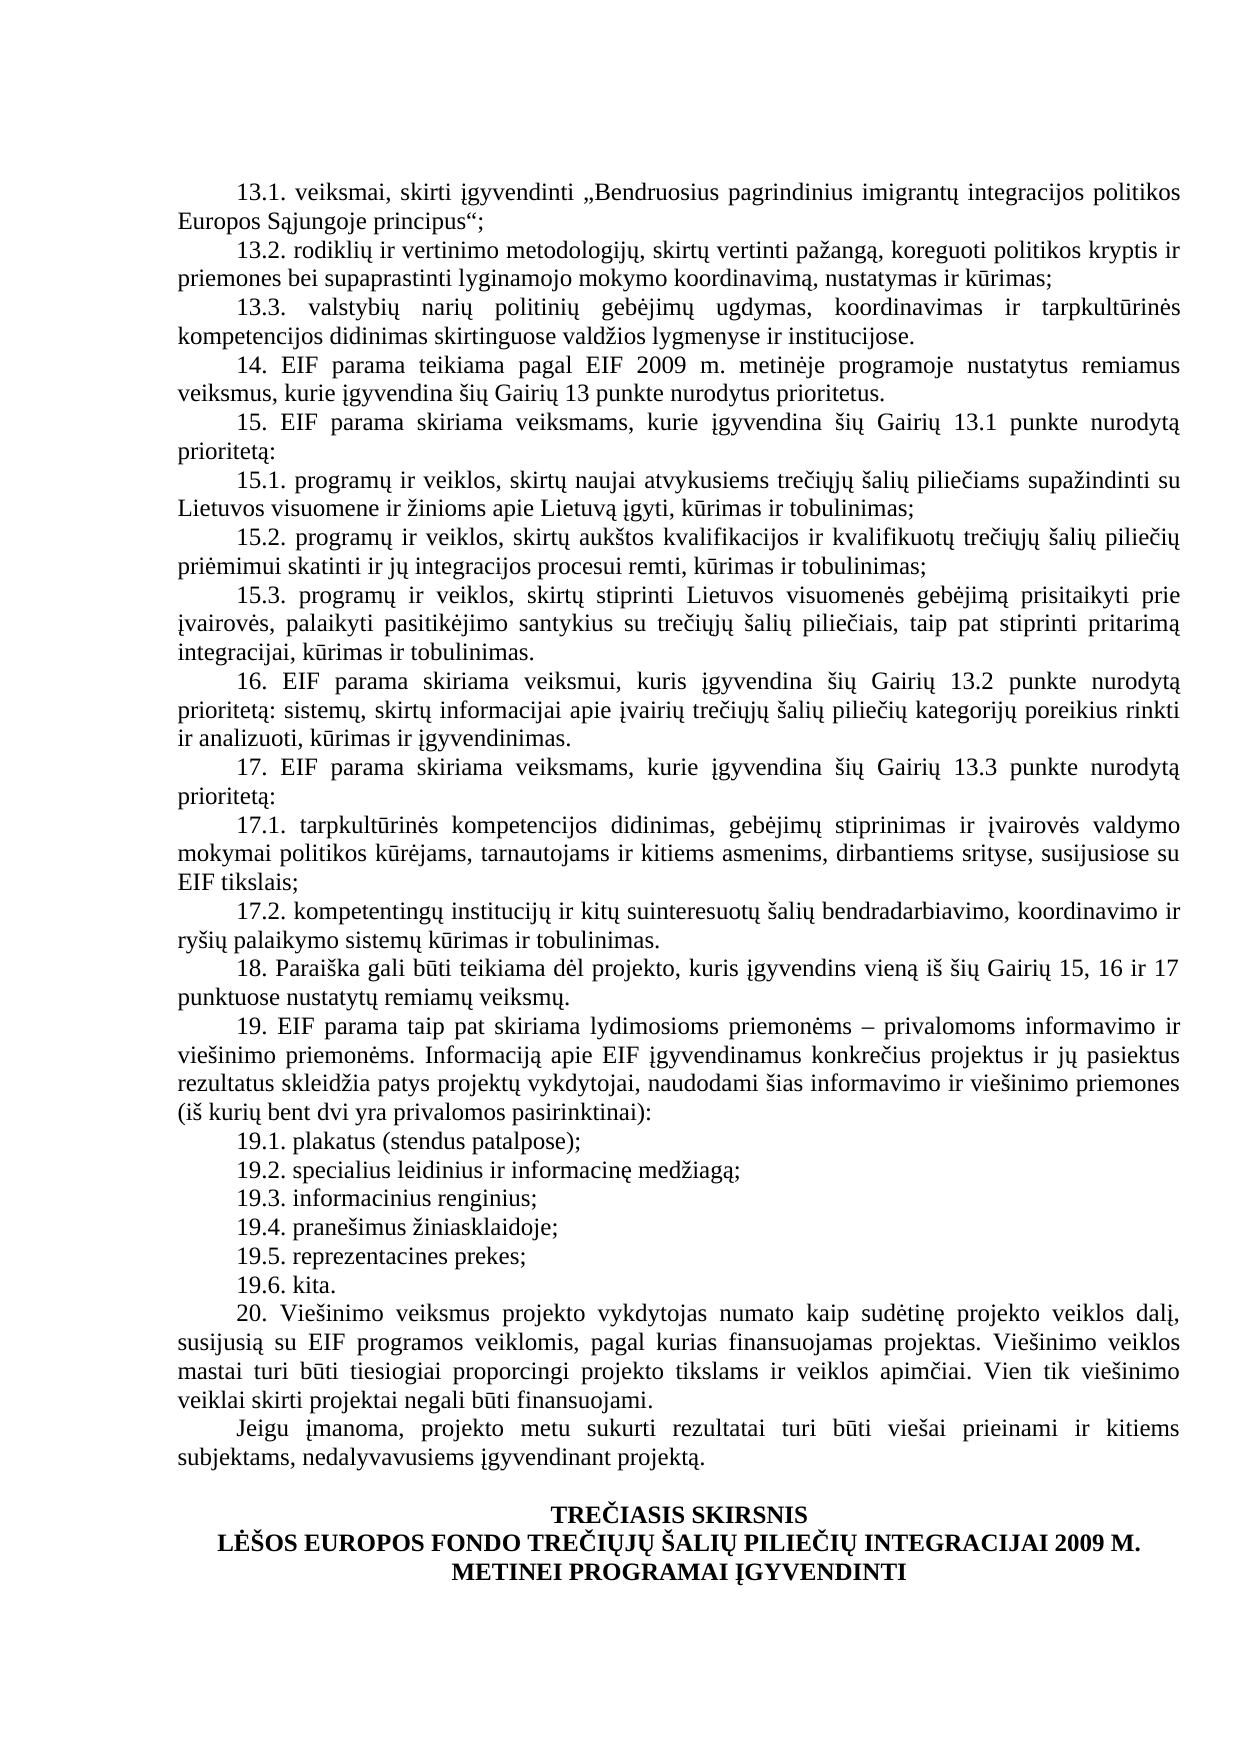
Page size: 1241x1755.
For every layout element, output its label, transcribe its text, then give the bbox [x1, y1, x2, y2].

text 13.1. veiksmai, skirti įgyvendinti „Bendruosius pagrindinius imigrantų integracijos politikos Europos Sąjungoje principus“; [177, 177, 1181, 235]
text 15.3. programų ir veiklos, skirtų stiprinti Lietuvos visuomenės gebėjimą prisitaikyti prie įvairovės, palaikyti pasitikėjimo santykius su trečiųjų šalių piliečiais, taip pat stiprinti pritarimą integracijai, kūrimas ir tobulinimas. [177, 580, 1181, 666]
text 17.1. tarpkultūrinės kompetencijos didinimas, gebėjimų stiprinimas ir įvairovės valdymo mokymai politikos kūrėjams, tarnautojams ir kitiems asmenims, dirbantiems srityse, susijusiose su EIF tikslais; [177, 810, 1181, 896]
text 15.1. programų ir veiklos, skirtų naujai atvykusiems trečiųjų šalių piliečiams supažindinti su Lietuvos visuomene ir žinioms apie Lietuvą įgyti, kūrimas ir tobulinimas; [177, 465, 1181, 522]
text 17.2. kompetentingų institucijų ir kitų suinteresuotų šalių bendradarbiavimo, koordinavimo ir ryšių palaikymo sistemų kūrimas ir tobulinimas. [177, 896, 1181, 953]
text 13.2. rodiklių ir vertinimo metodologijų, skirtų vertinti pažangą, koreguoti politikos kryptis ir priemones bei supaprastinti lyginamojo mokymo koordinavimą, nustatymas ir kūrimas; [177, 235, 1181, 292]
text 20. Viešinimo veiksmus projekto vykdytojas numato kaip sudėtinę projekto veiklos dalį, susijusią su EIF programos veiklomis, pagal kurias finansuojamas projektas. Viešinimo veiklos mastai turi būti tiesiogiai proporcingi projekto tikslams ir veiklos apimčiai. Vien tik viešinimo veiklai skirti projektai negali būti finansuojami. [177, 1298, 1181, 1413]
text 19.6. kita. [177, 1270, 1181, 1298]
text 15.2. programų ir veiklos, skirtų aukštos kvalifikacijos ir kvalifikuotų trečiųjų šalių piliečių priėmimui skatinti ir jų integracijos procesui remti, kūrimas ir tobulinimas; [177, 522, 1181, 580]
text 14. EIF parama teikiama pagal EIF 2009 m. metinėje programoje nustatytus remiamus veiksmus, kurie įgyvendina šių Gairių 13 punkte nurodytus prioritetus. [177, 350, 1181, 407]
text TREČIASIS SKIRSNIS [177, 1500, 1181, 1528]
text 19. EIF parama taip pat skiriama lydimosioms priemonėms – privalomoms informavimo ir viešinimo priemonėms. Informaciją apie EIF įgyvendinamus konkrečius projektus ir jų pasiektus rezultatus skleidžia patys projektų vykdytojai, naudodami šias informavimo ir viešinimo priemones (iš kurių bent dvi yra privalomos pasirinktinai): [177, 1011, 1181, 1126]
text Jeigu įmanoma, projekto metu sukurti rezultatai turi būti viešai prieinami ir kitiems subjektams, nedalyvavusiems įgyvendinant projektą. [177, 1413, 1181, 1471]
text 13.3. valstybių narių politinių gebėjimų ugdymas, koordinavimas ir tarpkultūrinės kompetencijos didinimas skirtinguose valdžios lygmenyse ir institucijose. [177, 292, 1181, 350]
text 19.5. reprezentacines prekes; [177, 1241, 1181, 1270]
text 17. EIF parama skiriama veiksmams, kurie įgyvendina šių Gairių 13.3 punkte nurodytą prioritetą: [177, 752, 1181, 810]
text 19.2. specialius leidinius ir informacinę medžiagą; [177, 1155, 1181, 1183]
text 19.3. informacinius renginius; [177, 1183, 1181, 1212]
text 18. Paraiška gali būti teikiama dėl projekto, kuris įgyvendins vieną iš šių Gairių 15, 16 ir 17 punktuose nustatytų remiamų veiksmų. [177, 953, 1181, 1011]
text 19.1. plakatus (stendus patalpose); [177, 1126, 1181, 1155]
text 15. EIF parama skiriama veiksmams, kurie įgyvendina šių Gairių 13.1 punkte nurodytą prioritetą: [177, 407, 1181, 465]
text 16. EIF parama skiriama veiksmui, kuris įgyvendina šių Gairių 13.2 punkte nurodytą prioritetą: sistemų, skirtų informacijai apie įvairių trečiųjų šalių piliečių kategorijų poreikius rinkti ir analizuoti, kūrimas ir įgyvendinimas. [177, 666, 1181, 752]
text 19.4. pranešimus žiniasklaidoje; [177, 1212, 1181, 1241]
text LĖŠOS EUROPOS FONDO TREČIŲJŲ ŠALIŲ PILIEČIŲ INTEGRACIJAI 2009 m. METINEI PROGRAMAI ĮGYVENDINTI [177, 1528, 1181, 1586]
